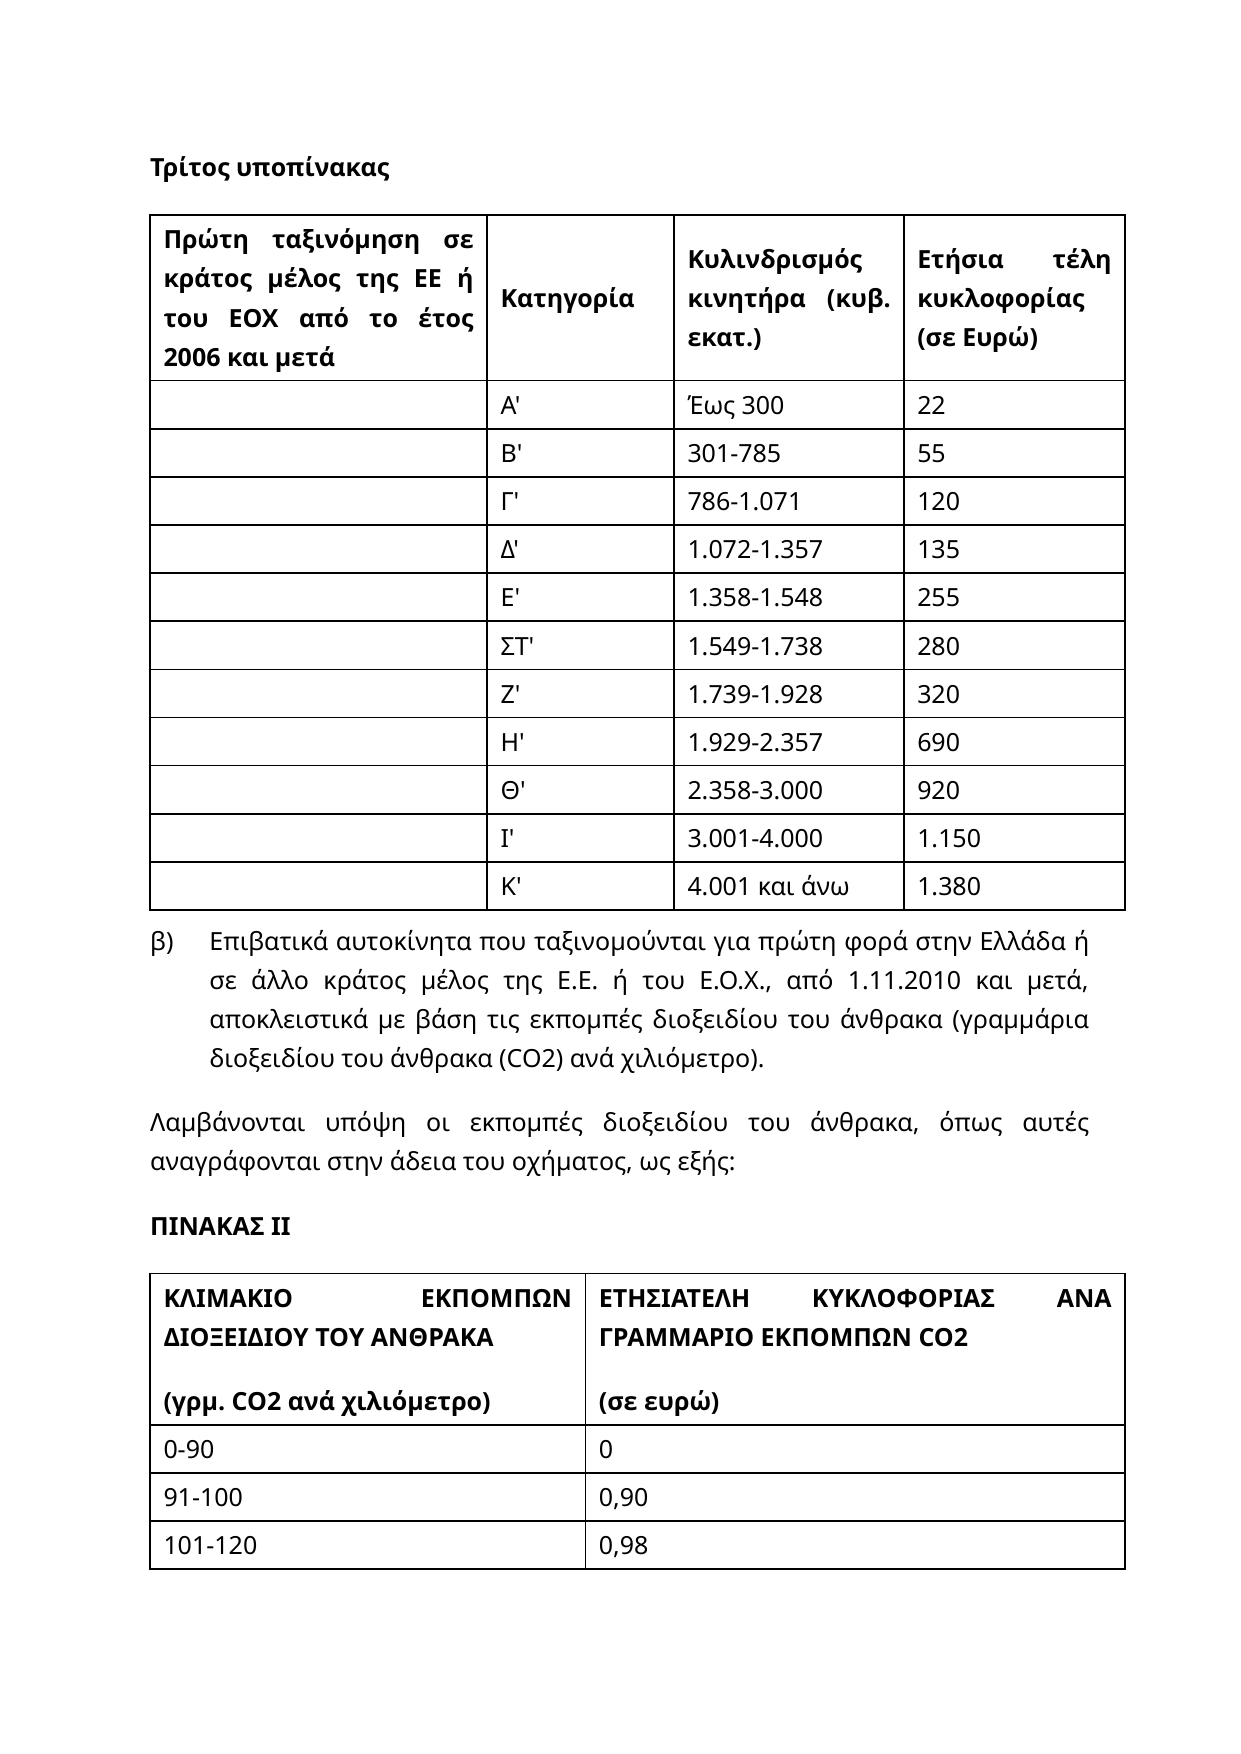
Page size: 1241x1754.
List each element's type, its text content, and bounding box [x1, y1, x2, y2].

table_cell Έως 300 [675, 381, 903, 428]
table_cell Β' [488, 430, 673, 476]
table_cell [151, 381, 486, 428]
table_cell 0 [586, 1426, 1124, 1472]
table_cell 1.072-1.357 [675, 526, 903, 572]
text Λαμβάνονται υπόψη οι εκπομπές διοξειδίου του άνθρακα, όπως αυτές αναγράφονται στην άδεια του οχήματος, ως εξής: [150, 1105, 1090, 1178]
table_cell ΣT' [488, 622, 673, 668]
table_cell 320 [905, 670, 1124, 717]
table_cell 91-100 [151, 1474, 585, 1520]
table_header ΚΛΙΜΑΚΙΟ ΕΚΠΟΜΠΩΝ ΔΙΟΞΕΙΔΙΟΥ ΤΟΥ ΑΝΘΡΑΚΑ (γρμ. CO2 ανά χιλιόμετρο) [151, 1274, 585, 1424]
table_cell 301-785 [675, 430, 903, 476]
table_cell 55 [905, 430, 1124, 476]
table_cell [151, 574, 486, 620]
table_cell 690 [905, 718, 1124, 765]
table_cell [151, 815, 486, 861]
table_cell 1.739-1.928 [675, 670, 903, 717]
table_cell 0-90 [151, 1426, 585, 1472]
table_cell [151, 478, 486, 524]
table_cell Ε' [488, 574, 673, 620]
table_cell 4.001 και άνω [675, 863, 903, 909]
table_cell [151, 526, 486, 572]
table_cell 1.380 [905, 863, 1124, 909]
table_cell 1.549-1.738 [675, 622, 903, 668]
table_header Κατηγορία [488, 216, 673, 380]
table_cell Θ' [488, 766, 673, 813]
table_cell 135 [905, 526, 1124, 572]
table_cell 22 [905, 381, 1124, 428]
table_header Ετήσια τέλη κυκλοφορίας (σε Ευρώ) [905, 216, 1124, 380]
table_cell Γ' [488, 478, 673, 524]
table_cell 0,90 [586, 1474, 1124, 1520]
table_cell 101-120 [151, 1522, 585, 1568]
table_cell [151, 622, 486, 668]
table_cell [151, 863, 486, 909]
table_cell 786-1.071 [675, 478, 903, 524]
table_cell [151, 670, 486, 717]
list β) Επιβατικά αυτοκίνητα που ταξινομούνται για πρώτη φορά στην Ελλάδα ή σε άλλο κράτος μέλος της Ε.Ε. ή του Ε.Ο.Χ., από 1.11.2010 και μετά, αποκλειστικά με βάση τις εκπομπές διοξειδίου του άνθρακα (γραμμάρια διοξειδίου του άνθρακα (CO2) ανά χιλιόμετρο). [150, 923, 1090, 1075]
table_cell Ζ' [488, 670, 673, 717]
table_header ΕΤΗΣΙΑΤΕΛΗ ΚΥΚΛΟΦΟΡΙΑΣ ΑΝΑ ΓΡΑΜΜΑΡΙΟ ΕΚΠΟΜΠΩΝ CO2 (σε ευρώ) [586, 1274, 1124, 1424]
text Τρίτος υποπίνακας [150, 150, 1090, 184]
table_cell Κ' [488, 863, 673, 909]
table_cell 920 [905, 766, 1124, 813]
table_cell 1.358-1.548 [675, 574, 903, 620]
table_cell Η' [488, 718, 673, 765]
table_cell [151, 718, 486, 765]
table_cell 0,98 [586, 1522, 1124, 1568]
table_header Κυλινδρισμός κινητήρα (κυβ. εκατ.) [675, 216, 903, 380]
table_cell 280 [905, 622, 1124, 668]
table_cell Ι' [488, 815, 673, 861]
table_cell Α' [488, 381, 673, 428]
table_cell 1.150 [905, 815, 1124, 861]
table_cell 1.929-2.357 [675, 718, 903, 765]
table_cell 2.358-3.000 [675, 766, 903, 813]
table_cell 255 [905, 574, 1124, 620]
table_cell 120 [905, 478, 1124, 524]
table_cell [151, 430, 486, 476]
table_cell [151, 766, 486, 813]
text ΠΙΝΑΚΑΣ II [150, 1208, 1090, 1242]
table_header Πρώτη ταξινόμηση σε κράτος μέλος της ΕΕ ή του ΕΟΧ από το έτος 2006 και μετά [151, 216, 486, 380]
table_cell 3.001-4.000 [675, 815, 903, 861]
table_cell Δ' [488, 526, 673, 572]
